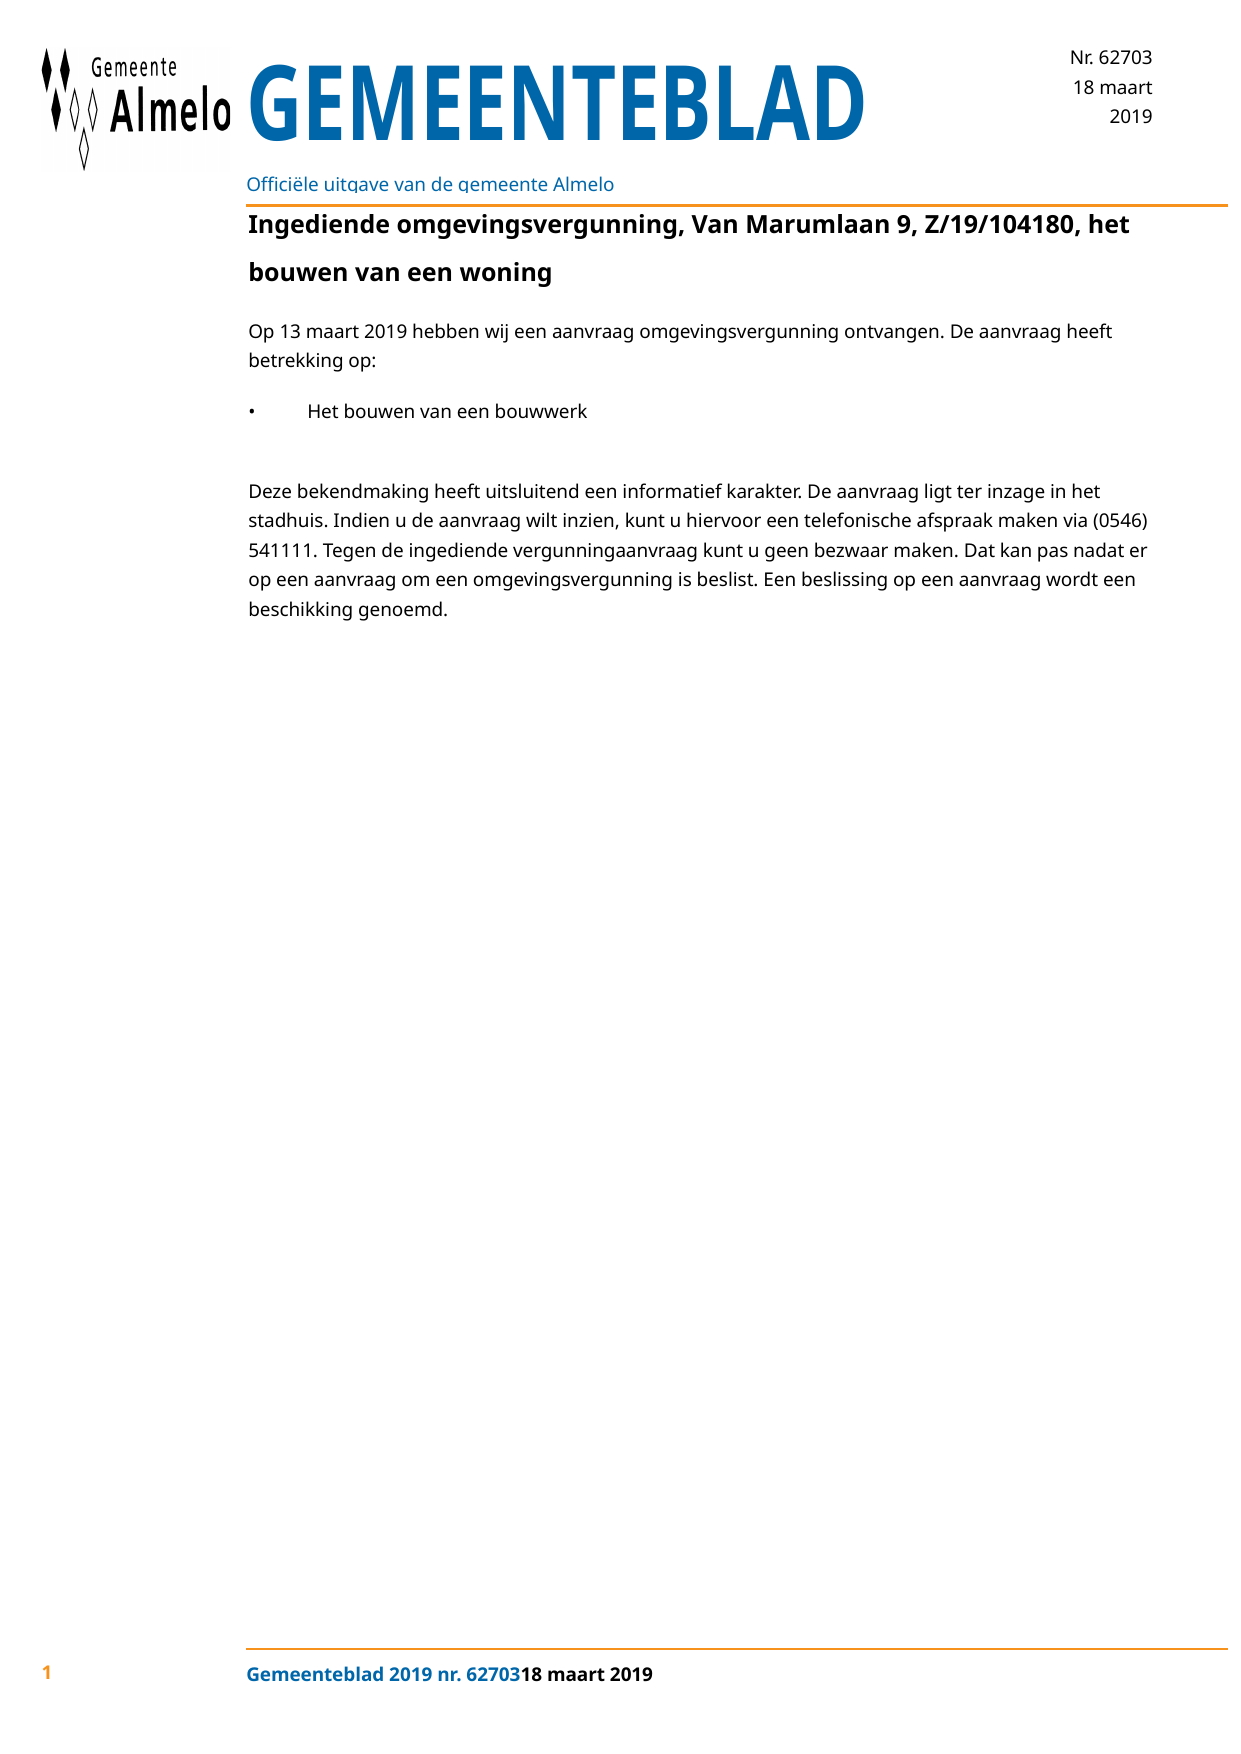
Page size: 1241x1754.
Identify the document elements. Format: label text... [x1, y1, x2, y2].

text Ingediende omgevingsvergunning, Van Marumlaan 9, Z/19/104180, het bouwen van een woning [248, 207, 1152, 288]
list Het bouwen van een bouwwerk [248, 398, 1152, 424]
text Op 13 maart 2019 hebben wij een aanvraag omgevingsvergunning ontvangen. De aanvraag heeft betrekking op: [248, 318, 1152, 373]
picture [41, 47, 231, 172]
text Deze bekendmaking heeft uitsluitend een informatief karakter. De aanvraag ligt ter inzage in het stadhuis. Indien u de aanvraag wilt inzien, kunt u hiervoor een telefonische afspraak maken via (0546) 541111. Tegen de ingediende vergunningaanvraag kunt u geen bezwaar maken. Dat kan pas nadat er op een aanvraag om een omgevingsvergunning is beslist. Een beslissing op een aanvraag wordt een beschikking genoemd. [248, 478, 1152, 622]
